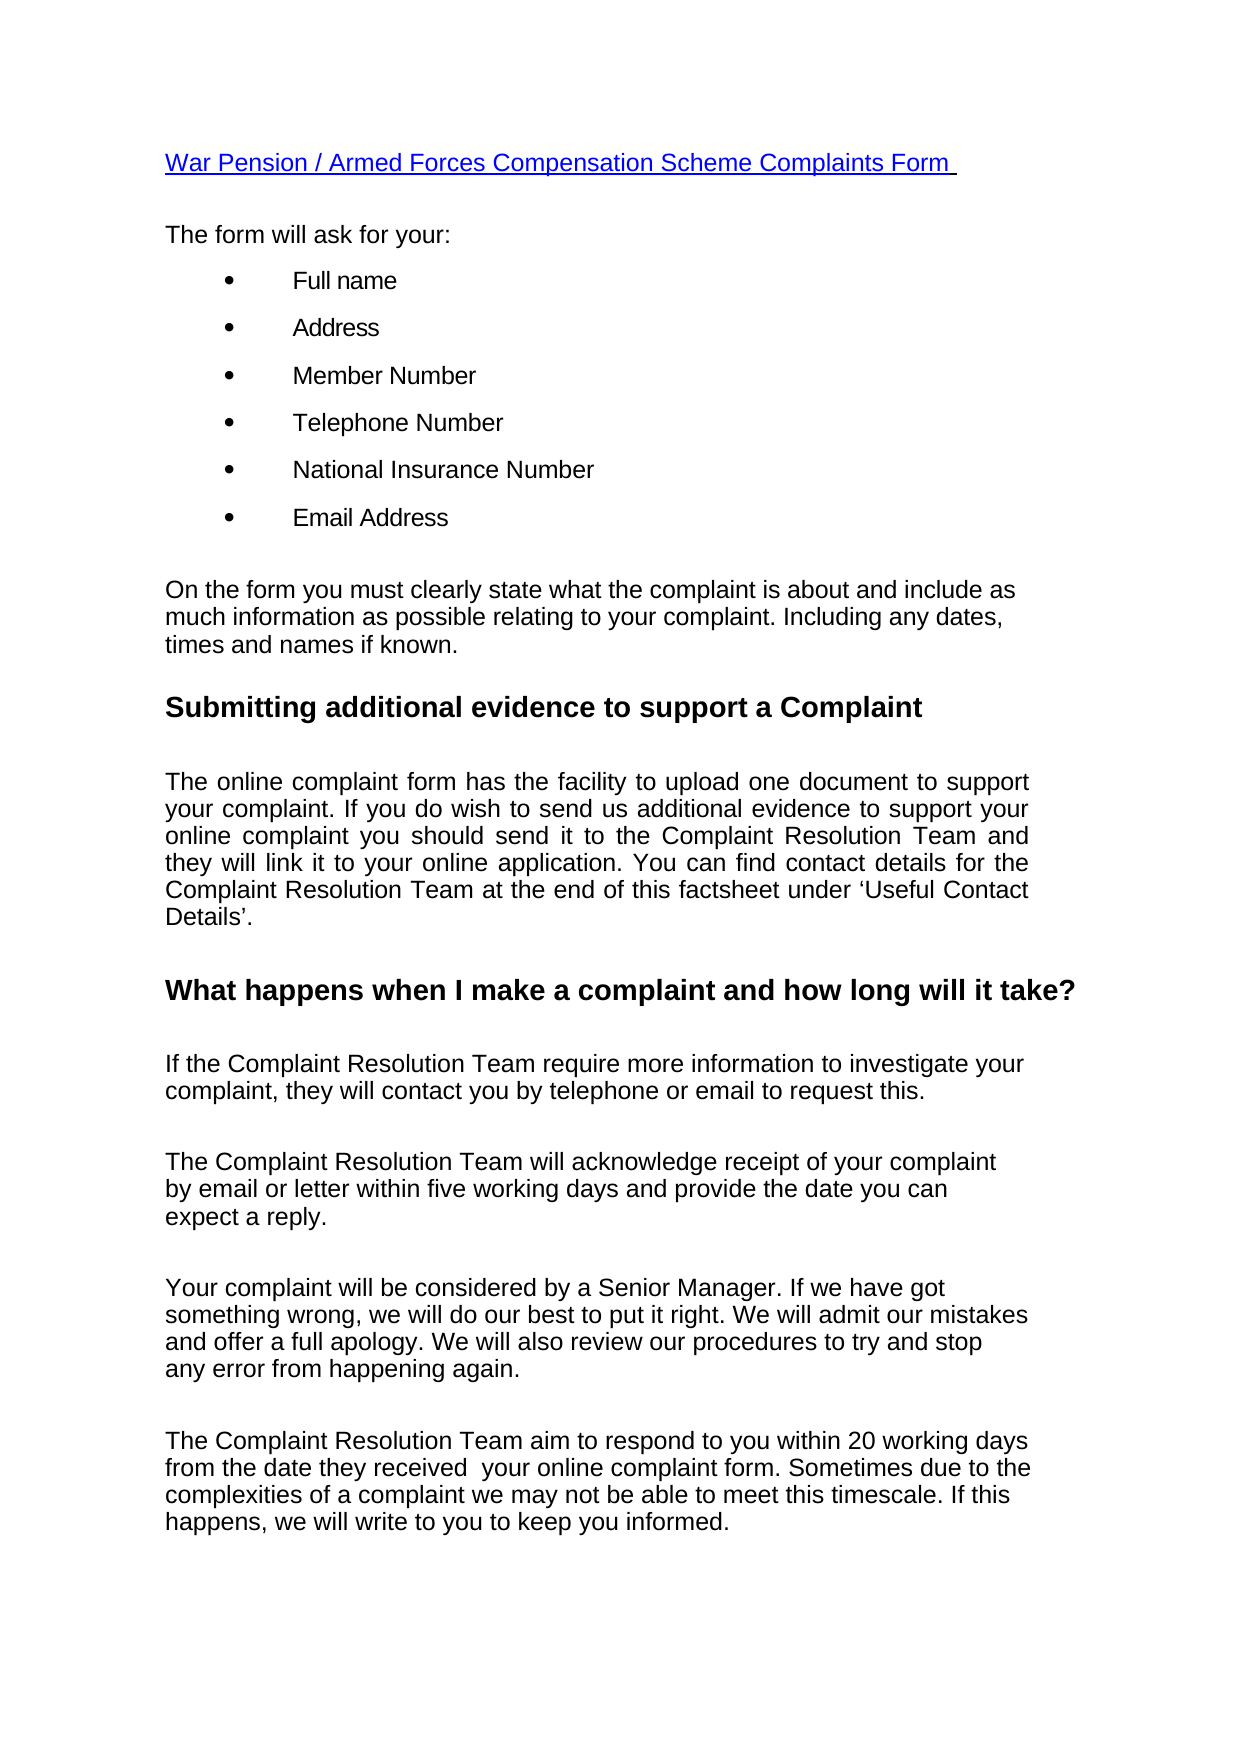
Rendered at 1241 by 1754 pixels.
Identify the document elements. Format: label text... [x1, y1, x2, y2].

text The Complaint Resolution Team aim to respond to you within 20 working days from the date they received your online complaint form. Sometimes due to the complexities of a complaint we may not be able to meet this timescale. If this happens, we will write to you to keep you informed. [165, 1428, 1045, 1536]
text On the form you must clearly state what the complaint is about and include as much information as possible relating to your complaint. Including any dates, times and names if known. [165, 576, 1053, 659]
text If the Complaint Resolution Team require more information to investigate your complaint, they will contact you by telephone or email to request this. [165, 1051, 1045, 1105]
list Telephone Number [225, 407, 1090, 437]
text War Pension / Armed Forces Compensation Scheme Complaints Form [165, 150, 1090, 177]
text Submitting additional evidence to support a Complaint [165, 691, 1090, 724]
text What happens when I make a complaint and how long will it take? [165, 974, 1090, 1007]
text The form will ask for your: [165, 221, 1090, 249]
list Email Address [225, 502, 1090, 533]
list Full name [225, 265, 1090, 296]
text The Complaint Resolution Team will acknowledge receipt of your complaint by email or letter within five working days and provide the date you can expect a reply. [165, 1149, 1023, 1231]
list Address [225, 312, 1090, 343]
text The online complaint form has the facility to upload one document to support your complaint. If you do wish to send us additional evidence to support your online complaint you should send it to the Complaint Resolution Team and they will link it to your online application. You can find contact details for the Complaint Resolution Team at the end of this factsheet under ‘Useful Contact Details’. [165, 768, 1030, 931]
list National Insurance Number [225, 454, 1090, 485]
text Your complaint will be considered by a Senior Manager. If we have got something wrong, we will do our best to put it right. We will admit our mistakes and offer a full apology. We will also review our procedures to try and stop any error from happening again. [165, 1275, 1030, 1383]
list Member Number [225, 360, 1090, 390]
